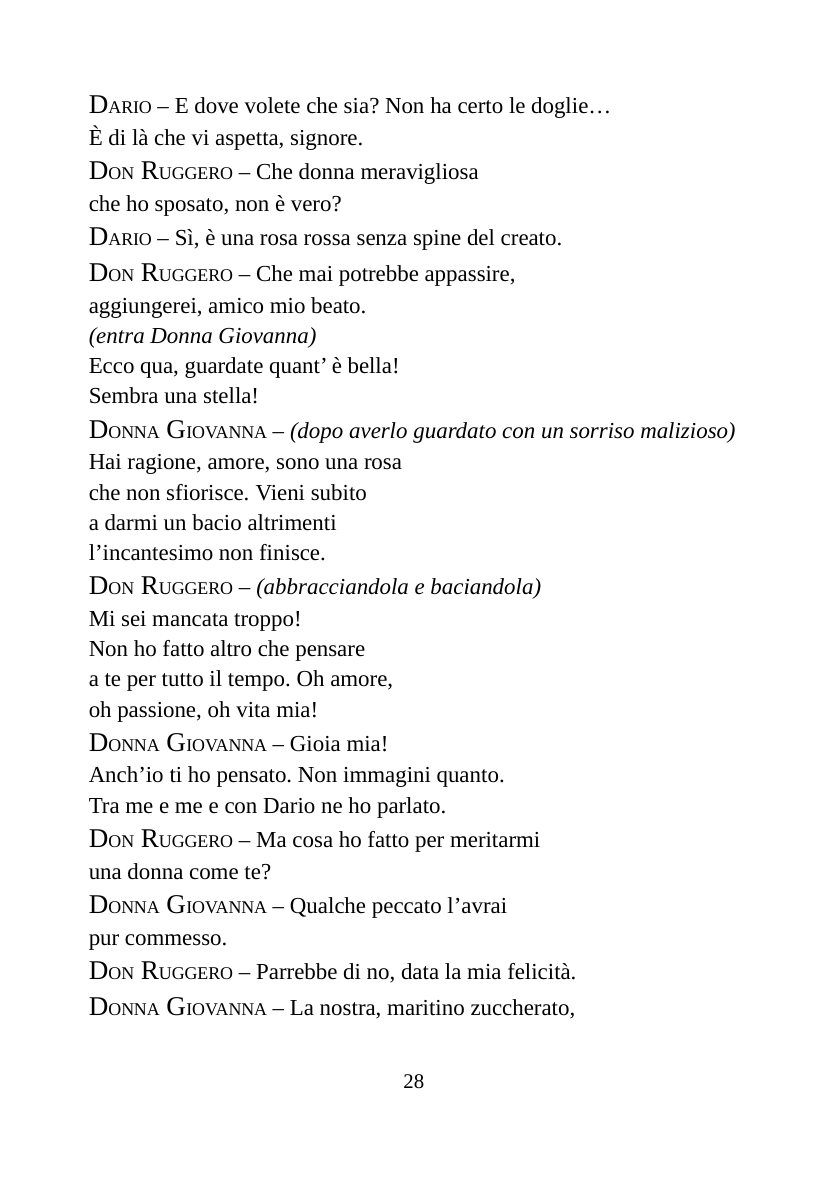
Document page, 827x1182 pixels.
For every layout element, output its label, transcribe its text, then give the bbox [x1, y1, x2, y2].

text Dario – E dove volete che sia? Non ha certo le doglie… [88, 88, 738, 120]
text Non ho fatto altro che pensare [88, 635, 738, 662]
text Don Ruggero – Ma cosa ho fatto per meritarmi [88, 822, 738, 853]
text aggiungerei, amico mio beato. [88, 292, 738, 318]
text a darmi un bacio altrimenti [88, 509, 738, 535]
text l’incantesimo non finisce. [88, 539, 738, 565]
text pur commesso. [88, 924, 738, 950]
text Donna Giovanna – (dopo averlo guardato con un sorriso malizioso) [88, 413, 738, 444]
text Donna Giovanna – Gioia mia! [88, 726, 738, 757]
text Don Ruggero – (abbracciandola e baciandola) [88, 569, 738, 600]
text (entra Donna Giovanna) [88, 322, 738, 348]
text Sembra una stella! [88, 382, 738, 409]
text Tra me e me e con Dario ne ho parlato. [88, 792, 738, 818]
text Don Ruggero – Parrebbe di no, data la mia felicità. [88, 954, 738, 985]
text Don Ruggero – Che mai potrebbe appassire, [88, 256, 738, 287]
text che non sfiorisce. Vieni subito [88, 479, 738, 505]
text che ho sposato, non è vero? [88, 190, 738, 217]
text Donna Giovanna – Qualche peccato l’avrai [88, 888, 738, 919]
text a te per tutto il tempo. Oh amore, [88, 665, 738, 692]
text È di là che vi aspetta, signore. [88, 124, 738, 151]
text oh passione, oh vita mia! [88, 696, 738, 722]
text Dario – Sì, è una rosa rossa senza spine del creato. [88, 220, 738, 252]
text Ecco qua, guardate quant’ è bella! [88, 352, 738, 379]
text Mi sei mancata troppo! [88, 605, 738, 631]
text Donna Giovanna – La nostra, maritino zuccherato, [88, 989, 738, 1021]
text Hai ragione, amore, sono una rosa [88, 448, 738, 475]
text Don Ruggero – Che donna meravigliosa [88, 154, 738, 186]
text Anch’io ti ho pensato. Non immagini quanto. [88, 762, 738, 788]
text una donna come te? [88, 858, 738, 884]
